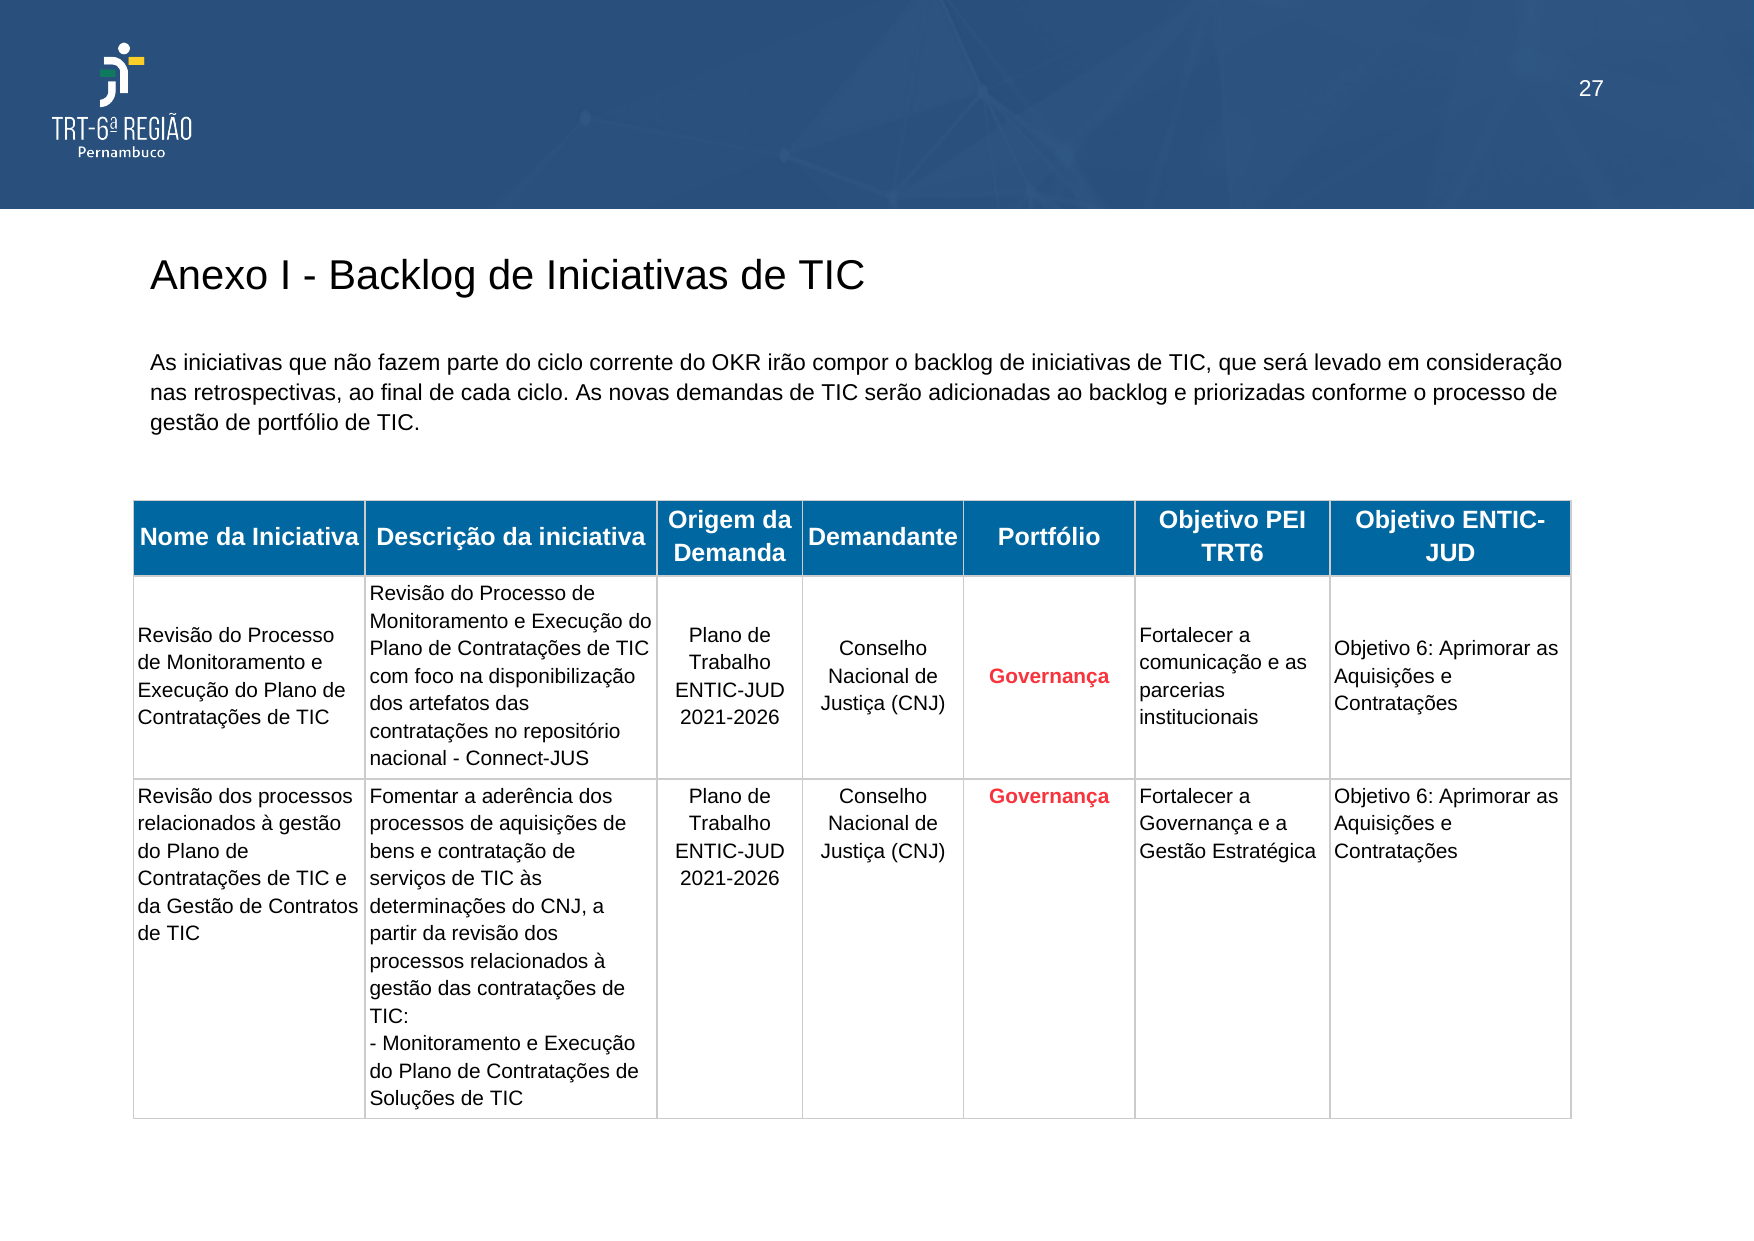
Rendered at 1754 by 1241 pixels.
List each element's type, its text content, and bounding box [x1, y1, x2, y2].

table_cell Objetivo 6: Aprimorar as Aquisições e Contratações [1331, 780, 1570, 1118]
table_cell Plano de Trabalho ENTIC-JUD 2021-2026 [658, 780, 802, 1118]
table_header Demandante [803, 501, 963, 575]
table_header Descrição da iniciativa [366, 501, 656, 575]
table_header Objetivo PEI TRT6 [1136, 501, 1329, 575]
text As iniciativas que não fazem parte do ciclo corrente do OKR irão compor o backlog de iniciativas de TIC, que será levado em consideração nas retrospectivas, ao final de cada ciclo. As novas demandas de TIC serão adicionadas ao backlog e priorizadas conforme o processo de gestão de portfólio de TIC. [150, 348, 1604, 435]
table_cell Revisão dos processos relacionados à gestão do Plano de Contratações de TIC e da Gestão de Contratos de TIC [134, 780, 364, 1118]
table_cell Governança [964, 577, 1134, 778]
table_cell Fomentar a aderência dos processos de aquisições de bens e contratação de serviços de TIC às determinações do CNJ, a partir da revisão dos processos relacionados à gestão das contratações de TIC: - Monitoramento e Execução do Plano de Contratações de Soluções de TIC [366, 780, 656, 1118]
table_cell Plano de Trabalho ENTIC-JUD 2021-2026 [658, 577, 802, 778]
table_header Objetivo ENTIC-JUD [1331, 501, 1570, 575]
table_cell Conselho Nacional de Justiça (CNJ) [803, 577, 963, 778]
table_cell Fortalecer a comunicação e as parcerias institucionais [1136, 577, 1329, 778]
table_cell Objetivo 6: Aprimorar as Aquisições e Contratações [1331, 577, 1570, 778]
picture [0, 0, 1754, 209]
table_cell Revisão do Processo de Monitoramento e Execução do Plano de Contratações de TIC com foco na disponibilização dos artefatos das contratações no repositório nacional - Connect-JUS [366, 577, 656, 778]
table_cell Governança [964, 780, 1134, 1118]
table_cell Fortalecer a Governança e a Gestão Estratégica [1136, 780, 1329, 1118]
subtitle Anexo I - Backlog de Iniciativas de TIC [150, 251, 1604, 298]
table_cell Conselho Nacional de Justiça (CNJ) [803, 780, 963, 1118]
table_header Origem da Demanda [658, 501, 802, 575]
table_header Portfólio [964, 501, 1134, 575]
table_cell Revisão do Processo de Monitoramento e Execução do Plano de Contratações de TIC [134, 577, 364, 778]
table_header Nome da Iniciativa [134, 501, 364, 575]
